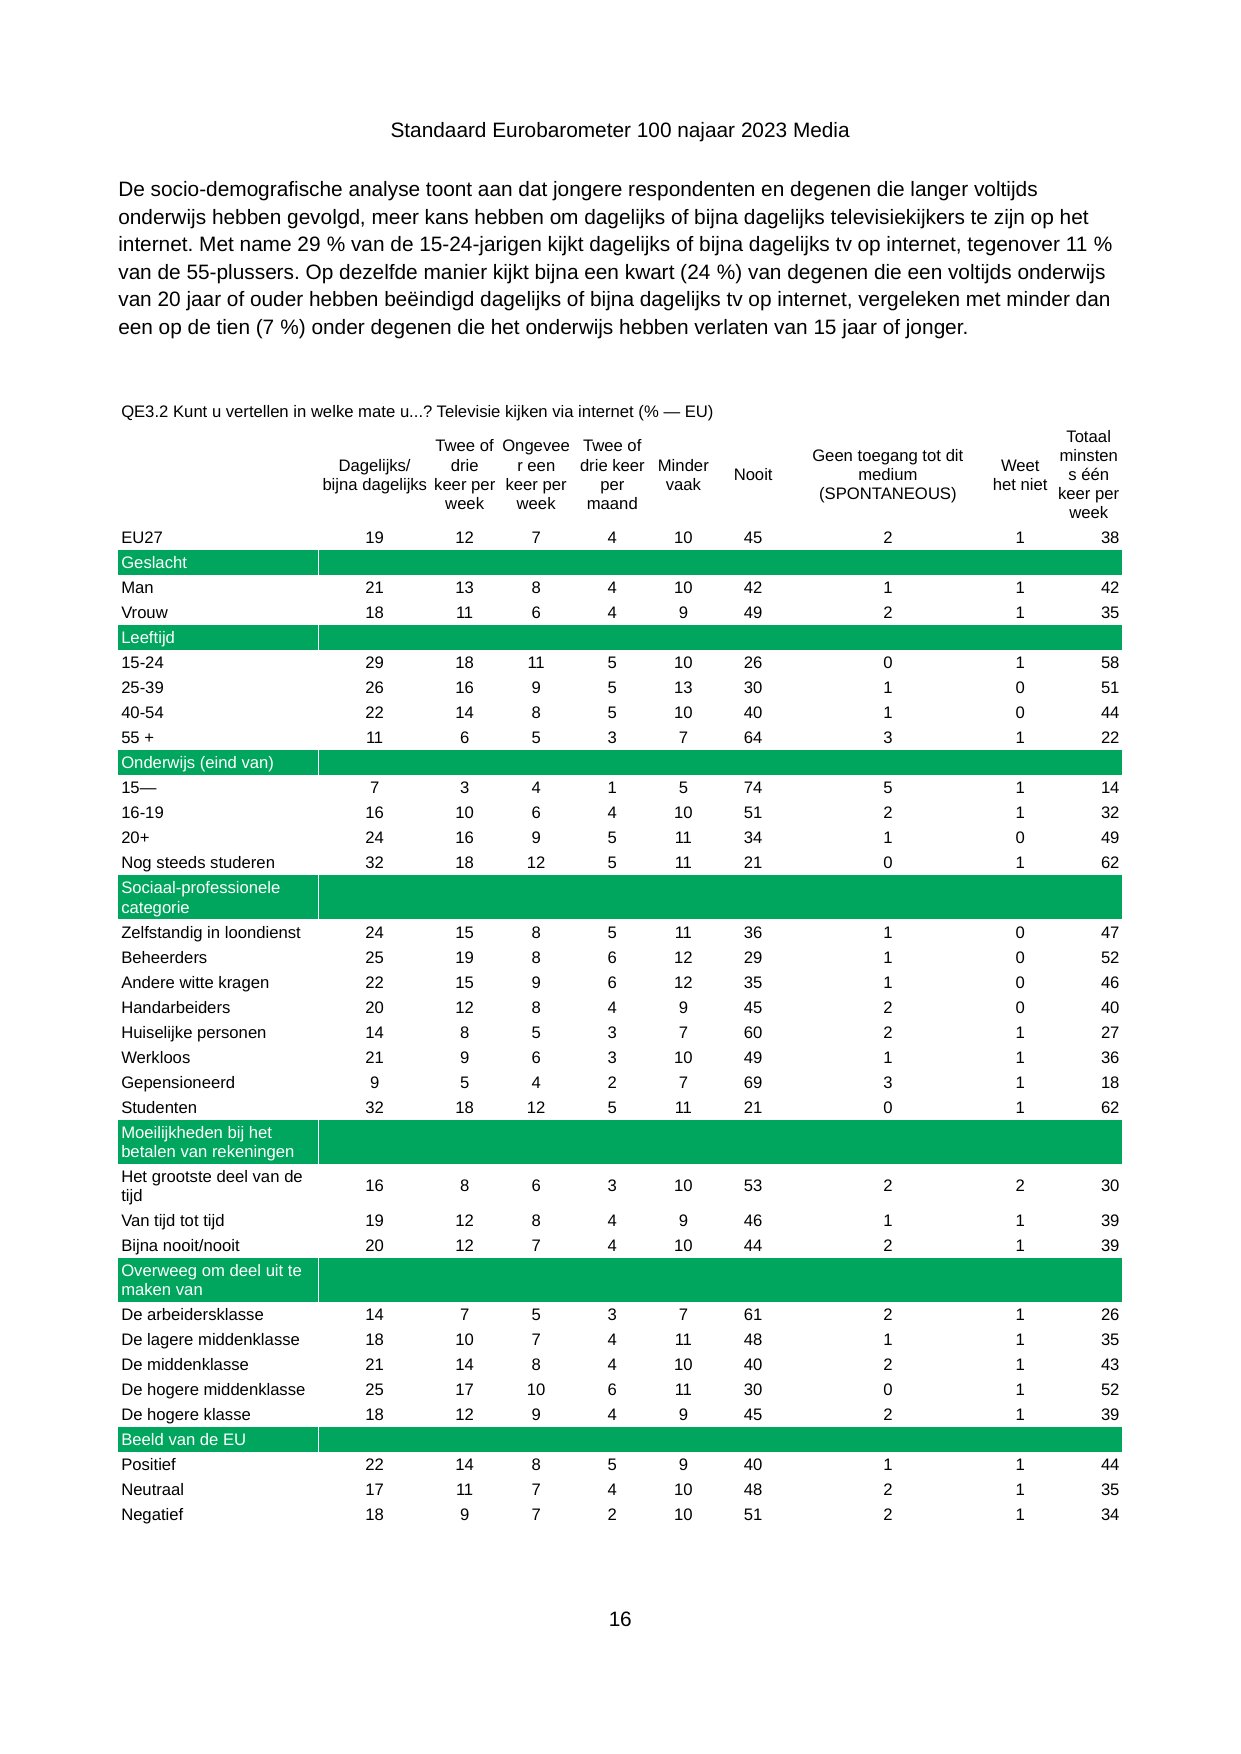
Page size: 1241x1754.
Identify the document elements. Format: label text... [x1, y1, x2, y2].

table_cell Gepensioneerd [118, 1070, 318, 1094]
table_cell 1 [790, 1452, 985, 1477]
table_cell 1 [985, 725, 1055, 750]
table_cell [319, 1427, 431, 1452]
table_cell 4 [574, 600, 651, 625]
table_cell 1 [985, 525, 1055, 550]
table_cell 49 [716, 600, 790, 625]
table_cell 15 [431, 920, 498, 944]
table_cell 15 [431, 970, 498, 994]
table_cell 10 [651, 1352, 716, 1377]
table_cell 9 [431, 1502, 498, 1527]
table_cell 10 [651, 1502, 716, 1527]
table_cell 60 [716, 1020, 790, 1044]
table_cell 11 [651, 1377, 716, 1402]
table_cell 1 [985, 1208, 1055, 1233]
table_cell De lagere middenklasse [118, 1327, 318, 1352]
table_cell Moeilijkheden bij het betalen van rekeningen [118, 1120, 318, 1164]
table_cell 14 [319, 1302, 431, 1327]
table_cell De hogere middenklasse [118, 1377, 318, 1402]
table_cell 0 [985, 700, 1055, 725]
table_cell 44 [716, 1233, 790, 1258]
table_cell 8 [498, 1208, 574, 1233]
table_cell 1 [790, 920, 985, 944]
table_cell 52 [1055, 945, 1122, 969]
table_cell 55 + [118, 725, 318, 750]
table_cell [985, 1427, 1055, 1452]
table_header QE3.2 Kunt u vertellen in welke mate u...? Televisie kijken via internet (% — EU) [118, 399, 985, 424]
table_cell 11 [431, 1477, 498, 1502]
table_cell [498, 625, 574, 650]
table_cell 12 [431, 995, 498, 1019]
table_cell [716, 750, 790, 775]
table_cell 1 [985, 1402, 1055, 1427]
table_cell 3 [574, 725, 651, 750]
table_cell Twee of drie keer per week [431, 424, 498, 525]
table_cell 0 [985, 675, 1055, 700]
table_cell [716, 1427, 790, 1452]
table_cell Man [118, 575, 318, 600]
table_cell 6 [498, 1045, 574, 1069]
table_cell 14 [1055, 775, 1122, 800]
table_cell 13 [431, 575, 498, 600]
table_cell [716, 1120, 790, 1164]
table_cell Positief [118, 1452, 318, 1477]
table_cell 30 [1055, 1164, 1122, 1208]
table_cell Handarbeiders [118, 995, 318, 1019]
table_cell [431, 1258, 498, 1302]
table_cell 10 [651, 800, 716, 825]
table_cell 21 [716, 850, 790, 875]
table_cell 20 [319, 995, 431, 1019]
table_cell Werkloos [118, 1045, 318, 1069]
table_cell 1 [985, 1352, 1055, 1377]
table_cell Geslacht [118, 550, 318, 575]
table_cell 26 [1055, 1302, 1122, 1327]
table_cell 5 [574, 675, 651, 700]
table_cell Geen toegang tot dit medium (SPONTANEOUS) [790, 424, 985, 525]
table_cell [790, 1120, 985, 1164]
table_cell 7 [498, 1233, 574, 1258]
table_cell 16 [319, 1164, 431, 1208]
table_cell Van tijd tot tijd [118, 1208, 318, 1233]
table_cell [1055, 1427, 1122, 1452]
table_cell 40-54 [118, 700, 318, 725]
table_cell 3 [574, 1164, 651, 1208]
table_cell 2 [790, 1020, 985, 1044]
table_cell 1 [790, 1045, 985, 1069]
table_cell 7 [651, 1302, 716, 1327]
table_cell 22 [319, 1452, 431, 1477]
table_cell 52 [1055, 1377, 1122, 1402]
table_cell 1 [574, 775, 651, 800]
table_cell 10 [651, 1233, 716, 1258]
table_cell 11 [651, 920, 716, 944]
table_cell 7 [431, 1302, 498, 1327]
table_cell 14 [431, 1452, 498, 1477]
table_cell 7 [498, 1477, 574, 1502]
table_cell 2 [790, 1233, 985, 1258]
table_cell 9 [498, 675, 574, 700]
table_cell 12 [431, 1402, 498, 1427]
table_cell Beeld van de EU [118, 1427, 318, 1452]
table_cell 4 [574, 995, 651, 1019]
table_cell 4 [574, 525, 651, 550]
table_cell 6 [431, 725, 498, 750]
table_cell 5 [498, 1020, 574, 1044]
table_cell 18 [319, 600, 431, 625]
table_cell 2 [574, 1070, 651, 1094]
table_cell 15-24 [118, 650, 318, 675]
table_cell 11 [651, 825, 716, 850]
table_cell 34 [1055, 1502, 1122, 1527]
table_cell 18 [319, 1327, 431, 1352]
table_cell 5 [574, 825, 651, 850]
table_cell 9 [319, 1070, 431, 1094]
table_cell [431, 750, 498, 775]
table_cell 4 [574, 1352, 651, 1377]
table_cell 5 [431, 1070, 498, 1094]
table_cell 1 [985, 1233, 1055, 1258]
table_cell 0 [985, 995, 1055, 1019]
table_cell [985, 1258, 1055, 1302]
table_cell 1 [985, 1327, 1055, 1352]
table_cell 1 [985, 1095, 1055, 1119]
table_cell 16 [431, 675, 498, 700]
table_cell [651, 625, 716, 650]
table_cell 44 [1055, 1452, 1122, 1477]
table_cell 19 [319, 1208, 431, 1233]
table_cell 5 [790, 775, 985, 800]
table_cell 29 [319, 650, 431, 675]
table_cell 36 [1055, 1045, 1122, 1069]
table_cell 10 [651, 1045, 716, 1069]
table_cell 1 [985, 1452, 1055, 1477]
table_cell 2 [790, 525, 985, 550]
table_cell 6 [498, 600, 574, 625]
table_cell 13 [651, 675, 716, 700]
table_cell 10 [651, 1477, 716, 1502]
table_cell [431, 875, 498, 919]
table_cell 2 [574, 1502, 651, 1527]
table_cell 25-39 [118, 675, 318, 700]
table_cell 8 [431, 1164, 498, 1208]
table_cell 12 [431, 1208, 498, 1233]
table_cell 48 [716, 1327, 790, 1352]
table_cell 18 [319, 1502, 431, 1527]
table_cell 1 [985, 575, 1055, 600]
table_cell [790, 875, 985, 919]
table_cell [716, 1258, 790, 1302]
table_header [1055, 399, 1122, 424]
table_cell [985, 875, 1055, 919]
table_cell 7 [319, 775, 431, 800]
table_cell 43 [1055, 1352, 1122, 1377]
table_cell 16 [431, 825, 498, 850]
table_cell 8 [498, 920, 574, 944]
table_cell 12 [651, 970, 716, 994]
table_cell 0 [985, 825, 1055, 850]
table_cell 6 [498, 1164, 574, 1208]
table_cell [651, 550, 716, 575]
table_cell 27 [1055, 1020, 1122, 1044]
table_cell 18 [1055, 1070, 1122, 1094]
table_cell 32 [319, 1095, 431, 1119]
table_cell 35 [1055, 1327, 1122, 1352]
table_cell 0 [790, 850, 985, 875]
table_cell 11 [498, 650, 574, 675]
table_cell [574, 1120, 651, 1164]
table_cell 45 [716, 525, 790, 550]
table_cell 5 [498, 1302, 574, 1327]
table_cell 6 [498, 800, 574, 825]
table_cell [498, 750, 574, 775]
table_cell 4 [498, 775, 574, 800]
table_cell Weet het niet [985, 424, 1055, 525]
table_cell 2 [790, 1502, 985, 1527]
table_cell 5 [574, 650, 651, 675]
table_cell 1 [790, 675, 985, 700]
table_cell 24 [319, 920, 431, 944]
table_cell 19 [319, 525, 431, 550]
table_cell 35 [1055, 1477, 1122, 1502]
table_cell 2 [985, 1164, 1055, 1208]
table_cell [574, 750, 651, 775]
table_cell [431, 1120, 498, 1164]
table_cell 18 [431, 850, 498, 875]
table_cell [790, 625, 985, 650]
table_cell 1 [985, 1020, 1055, 1044]
table_cell [118, 424, 318, 525]
table_cell [651, 875, 716, 919]
table_cell [319, 1120, 431, 1164]
table_cell 18 [319, 1402, 431, 1427]
table_cell 16 [319, 800, 431, 825]
table_cell 1 [790, 970, 985, 994]
table_cell De arbeidersklasse [118, 1302, 318, 1327]
table_cell 49 [716, 1045, 790, 1069]
table_cell 48 [716, 1477, 790, 1502]
table_cell [574, 1258, 651, 1302]
table_cell [574, 550, 651, 575]
table_cell 17 [319, 1477, 431, 1502]
table_cell 21 [716, 1095, 790, 1119]
table_cell 35 [1055, 600, 1122, 625]
table_cell 10 [651, 575, 716, 600]
table_cell 49 [1055, 825, 1122, 850]
table_cell 8 [498, 700, 574, 725]
table_cell 10 [431, 800, 498, 825]
table_cell 47 [1055, 920, 1122, 944]
table_cell 11 [651, 1095, 716, 1119]
table_cell 8 [498, 1352, 574, 1377]
table_cell 29 [716, 945, 790, 969]
table_cell 14 [431, 700, 498, 725]
table_cell [716, 625, 790, 650]
table_cell 7 [498, 1502, 574, 1527]
table_cell Ongeveer een keer per week [498, 424, 574, 525]
table_cell 22 [1055, 725, 1122, 750]
table_cell Sociaal-professionele categorie [118, 875, 318, 919]
table_cell Twee of drie keer per maand [574, 424, 651, 525]
table_cell 6 [574, 1377, 651, 1402]
table_cell [1055, 750, 1122, 775]
table_cell 7 [651, 1020, 716, 1044]
table_cell EU27 [118, 525, 318, 550]
table_cell [790, 1427, 985, 1452]
table_cell 15— [118, 775, 318, 800]
table_cell 1 [985, 1377, 1055, 1402]
table_cell 58 [1055, 650, 1122, 675]
table_cell [985, 1120, 1055, 1164]
table_cell 12 [431, 1233, 498, 1258]
table_cell 62 [1055, 850, 1122, 875]
table_cell 38 [1055, 525, 1122, 550]
table_cell 30 [716, 1377, 790, 1402]
table_cell 2 [790, 1402, 985, 1427]
table_cell 1 [790, 575, 985, 600]
table_cell 5 [574, 700, 651, 725]
table_cell 39 [1055, 1208, 1122, 1233]
table_cell 4 [574, 1327, 651, 1352]
table_cell Totaal minstens één keer per week [1055, 424, 1122, 525]
table_cell 10 [651, 650, 716, 675]
table_cell 9 [431, 1045, 498, 1069]
table_cell 1 [985, 1477, 1055, 1502]
table_cell 18 [431, 1095, 498, 1119]
table_cell 12 [498, 1095, 574, 1119]
table_cell 9 [651, 1208, 716, 1233]
table_cell [431, 1427, 498, 1452]
table_cell 2 [790, 1164, 985, 1208]
table_cell 1 [790, 700, 985, 725]
table_cell 10 [651, 700, 716, 725]
table_cell 9 [651, 600, 716, 625]
table_cell 35 [716, 970, 790, 994]
table_cell 16-19 [118, 800, 318, 825]
table_cell [790, 1258, 985, 1302]
table_cell [790, 550, 985, 575]
table_cell 21 [319, 575, 431, 600]
table_cell 8 [498, 945, 574, 969]
table_cell 74 [716, 775, 790, 800]
table_cell 0 [790, 1377, 985, 1402]
table_cell 40 [1055, 995, 1122, 1019]
table_cell 1 [790, 1208, 985, 1233]
table_cell 0 [985, 970, 1055, 994]
table_cell 1 [790, 945, 985, 969]
table_cell 10 [498, 1377, 574, 1402]
table_cell 20 [319, 1233, 431, 1258]
table_cell 12 [498, 850, 574, 875]
table_cell [498, 1120, 574, 1164]
table_cell 5 [574, 920, 651, 944]
table_cell Neutraal [118, 1477, 318, 1502]
table_cell 45 [716, 995, 790, 1019]
table_cell [716, 875, 790, 919]
table_cell 6 [574, 970, 651, 994]
table_cell [319, 1258, 431, 1302]
table_cell 0 [790, 1095, 985, 1119]
table_cell 8 [498, 575, 574, 600]
table_cell 3 [431, 775, 498, 800]
table_cell [574, 1427, 651, 1452]
table_cell 25 [319, 1377, 431, 1402]
table_cell [651, 1427, 716, 1452]
table_cell 0 [790, 650, 985, 675]
table_cell 9 [498, 970, 574, 994]
table_cell 5 [574, 850, 651, 875]
table_cell [1055, 1120, 1122, 1164]
table_cell 11 [651, 1327, 716, 1352]
table_cell [498, 1427, 574, 1452]
table_cell [574, 875, 651, 919]
table_cell 42 [1055, 575, 1122, 600]
table_cell Nog steeds studeren [118, 850, 318, 875]
table_cell 1 [985, 1045, 1055, 1069]
table_cell 10 [431, 1327, 498, 1352]
table_cell 11 [319, 725, 431, 750]
table_cell 42 [716, 575, 790, 600]
table_cell 39 [1055, 1233, 1122, 1258]
table_cell 20+ [118, 825, 318, 850]
table_cell 19 [431, 945, 498, 969]
table_cell [431, 625, 498, 650]
table_cell 1 [985, 600, 1055, 625]
table_cell 46 [716, 1208, 790, 1233]
table_cell 45 [716, 1402, 790, 1427]
table_cell 1 [985, 1502, 1055, 1527]
table_cell [498, 1258, 574, 1302]
table_cell [319, 875, 431, 919]
table_cell 1 [985, 775, 1055, 800]
table_cell [319, 550, 431, 575]
table_cell 0 [985, 945, 1055, 969]
table_cell [574, 625, 651, 650]
table_cell 51 [1055, 675, 1122, 700]
table_cell 32 [1055, 800, 1122, 825]
table_cell 1 [985, 650, 1055, 675]
table_cell Beheerders [118, 945, 318, 969]
table_cell [1055, 875, 1122, 919]
table_cell 7 [498, 525, 574, 550]
table_cell 11 [651, 850, 716, 875]
table_cell [651, 750, 716, 775]
table_cell 61 [716, 1302, 790, 1327]
table_cell [985, 625, 1055, 650]
table_cell Leeftijd [118, 625, 318, 650]
table_cell 1 [985, 800, 1055, 825]
table_cell 7 [498, 1327, 574, 1352]
table_cell Nooit [716, 424, 790, 525]
table_cell 2 [790, 1477, 985, 1502]
table_cell 4 [498, 1070, 574, 1094]
table_cell [985, 750, 1055, 775]
table_cell 14 [431, 1352, 498, 1377]
table_cell [498, 875, 574, 919]
table_cell Huiselijke personen [118, 1020, 318, 1044]
table_cell Dagelijks/bijna dagelijks [319, 424, 431, 525]
table_cell 26 [319, 675, 431, 700]
table_cell 44 [1055, 700, 1122, 725]
table_cell 69 [716, 1070, 790, 1094]
table_cell [716, 550, 790, 575]
table_cell 3 [574, 1020, 651, 1044]
table_cell 2 [790, 800, 985, 825]
table_cell 10 [651, 525, 716, 550]
table_cell 12 [651, 945, 716, 969]
table_cell 4 [574, 575, 651, 600]
table_cell [498, 550, 574, 575]
table_cell Bijna nooit/nooit [118, 1233, 318, 1258]
table_cell 1 [985, 850, 1055, 875]
table_cell 3 [574, 1045, 651, 1069]
table_cell 1 [790, 1327, 985, 1352]
table_cell 10 [651, 1164, 716, 1208]
table_cell 46 [1055, 970, 1122, 994]
table_cell 2 [790, 1352, 985, 1377]
table_cell 21 [319, 1045, 431, 1069]
table_cell 26 [716, 650, 790, 675]
table_cell 18 [431, 650, 498, 675]
table_cell Overweeg om deel uit te maken van [118, 1258, 318, 1302]
table_cell 0 [985, 920, 1055, 944]
table_cell 7 [651, 1070, 716, 1094]
table_cell De middenklasse [118, 1352, 318, 1377]
table_cell 9 [651, 995, 716, 1019]
table_cell 2 [790, 995, 985, 1019]
table_cell 1 [985, 1070, 1055, 1094]
table_cell 40 [716, 1452, 790, 1477]
table_cell 9 [498, 1402, 574, 1427]
table_cell 11 [431, 600, 498, 625]
table_cell 5 [651, 775, 716, 800]
table_cell 4 [574, 1402, 651, 1427]
table_cell Andere witte kragen [118, 970, 318, 994]
table_cell Onderwijs (eind van) [118, 750, 318, 775]
table_cell 14 [319, 1020, 431, 1044]
table_cell 17 [431, 1377, 498, 1402]
table_cell 53 [716, 1164, 790, 1208]
table_cell [1055, 625, 1122, 650]
table_cell 8 [498, 1452, 574, 1477]
table_cell 3 [790, 725, 985, 750]
table_cell 22 [319, 700, 431, 725]
table_cell 2 [790, 1302, 985, 1327]
table_cell 62 [1055, 1095, 1122, 1119]
table_cell 5 [498, 725, 574, 750]
table_cell 34 [716, 825, 790, 850]
table_cell [651, 1120, 716, 1164]
table_cell 40 [716, 700, 790, 725]
table_cell 1 [790, 825, 985, 850]
table_cell Minder vaak [651, 424, 716, 525]
table_cell 9 [651, 1452, 716, 1477]
table_cell [985, 550, 1055, 575]
table_cell [1055, 1258, 1122, 1302]
table_cell Het grootste deel van de tijd [118, 1164, 318, 1208]
table_cell [431, 550, 498, 575]
table_cell 40 [716, 1352, 790, 1377]
table_cell [319, 625, 431, 650]
table_cell De hogere klasse [118, 1402, 318, 1427]
table_cell 4 [574, 1208, 651, 1233]
table_cell 21 [319, 1352, 431, 1377]
table_cell 36 [716, 920, 790, 944]
table_cell 64 [716, 725, 790, 750]
table_cell 4 [574, 1477, 651, 1502]
table_cell 32 [319, 850, 431, 875]
table_cell 3 [790, 1070, 985, 1094]
table_cell Vrouw [118, 600, 318, 625]
table_cell 8 [498, 995, 574, 1019]
table_cell 25 [319, 945, 431, 969]
table_cell 2 [790, 600, 985, 625]
table_cell 9 [651, 1402, 716, 1427]
table_cell 22 [319, 970, 431, 994]
table_cell Negatief [118, 1502, 318, 1527]
table_cell 7 [651, 725, 716, 750]
table_cell [319, 750, 431, 775]
table_cell 51 [716, 800, 790, 825]
table_cell 51 [716, 1502, 790, 1527]
table_cell 24 [319, 825, 431, 850]
table_cell 39 [1055, 1402, 1122, 1427]
table_cell [1055, 550, 1122, 575]
table_cell 30 [716, 675, 790, 700]
table_cell 1 [985, 1302, 1055, 1327]
table_cell 3 [574, 1302, 651, 1327]
table_header [985, 399, 1055, 424]
text De socio-demografische analyse toont aan dat jongere respondenten en degenen die langer voltijds onderwijs hebben gevolgd, meer kans hebben om dagelijks of bijna dagelijks televisiekijkers te zijn op het internet. Met name 29 % van de 15-24-jarigen kijkt dagelijks of bijna dagelijks tv op internet, tegenover 11 % van de 55-plussers. Op dezelfde manier kijkt bijna een kwart (24 %) van degenen die een voltijds onderwijs van 20 jaar of ouder hebben beëindigd dagelijks of bijna dagelijks tv op internet, vergeleken met minder dan een op de tien (7 %) onder degenen die het onderwijs hebben verlaten van 15 jaar of jonger. [118, 177, 1122, 338]
table_cell 4 [574, 1233, 651, 1258]
table_cell 4 [574, 800, 651, 825]
table_cell 5 [574, 1095, 651, 1119]
table_cell 9 [498, 825, 574, 850]
table_cell 6 [574, 945, 651, 969]
table_cell [790, 750, 985, 775]
table_cell Studenten [118, 1095, 318, 1119]
table_cell 8 [431, 1020, 498, 1044]
table_cell 12 [431, 525, 498, 550]
table_cell 5 [574, 1452, 651, 1477]
table_cell [651, 1258, 716, 1302]
table_cell Zelfstandig in loondienst [118, 920, 318, 944]
